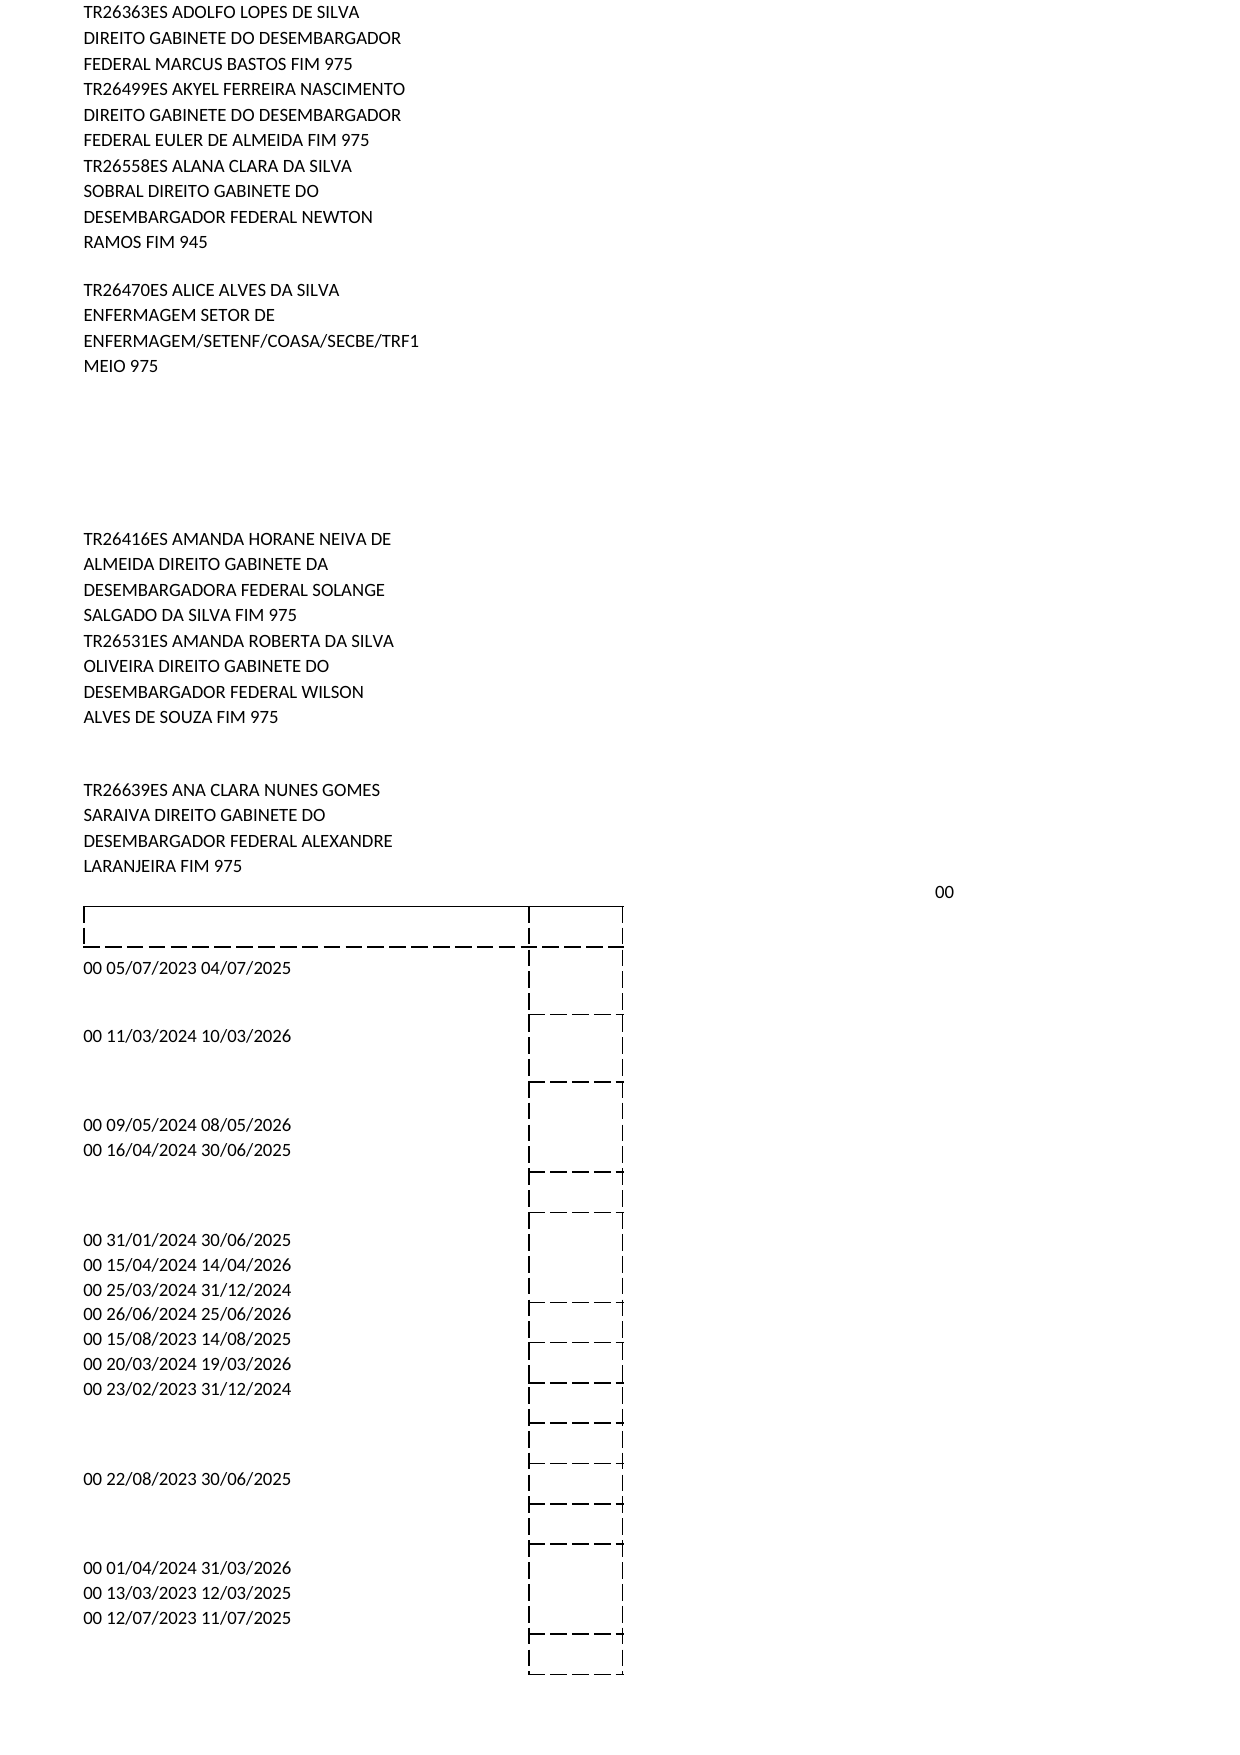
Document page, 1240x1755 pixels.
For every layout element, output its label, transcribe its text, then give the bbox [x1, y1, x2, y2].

text TR26470ES ALICE ALVES DA SILVA [83, 278, 1028, 301]
table_cell [529, 1633, 623, 1673]
text DESEMBARGADORA FEDERAL SOLANGE [83, 578, 1028, 601]
text TR26558ES ALANA CLARA DA SILVA [83, 154, 1028, 177]
table_cell [529, 1463, 623, 1503]
table_cell [529, 1543, 623, 1633]
text TR26499ES AKYEL FERREIRA NASCIMENTO [83, 77, 1028, 100]
text FEDERAL MARCUS BASTOS FIM 975 [83, 52, 1028, 74]
text TR26416ES AMANDA HORANE NEIVA DE [83, 527, 1028, 550]
table_cell [529, 946, 623, 1013]
text ENFERMAGEM SETOR DE [83, 303, 1028, 326]
text DESEMBARGADOR FEDERAL ALEXANDRE [83, 829, 1028, 852]
text TR26531ES AMANDA ROBERTA DA SILVA [83, 629, 1028, 652]
text LARANJEIRA FIM 975 [83, 855, 1028, 878]
table_cell [529, 1014, 623, 1081]
text DESEMBARGADOR FEDERAL NEWTON [83, 205, 1028, 228]
text SARAIVA DIREITO GABINETE DO [83, 804, 1028, 827]
text RAMOS FIM 945 [83, 230, 1028, 253]
table_header [84, 907, 529, 946]
table_header [529, 907, 623, 946]
text MEIO 975 [83, 354, 1028, 377]
table_cell [529, 1211, 623, 1301]
text DIREITO GABINETE DO DESEMBARGADOR [83, 103, 1028, 126]
table_cell [529, 1171, 623, 1211]
text TR26639ES ANA CLARA NUNES GOMES [83, 778, 1028, 801]
text ENFERMAGEM/SETENF/COASA/SECBE/TRF1 [83, 329, 1028, 352]
table_cell [529, 1342, 623, 1382]
text FEDERAL EULER DE ALMEIDA FIM 975 [83, 128, 1028, 151]
text DESEMBARGADOR FEDERAL WILSON [83, 680, 1028, 703]
text TR26363ES ADOLFO LOPES DE SILVA [83, 1, 1028, 23]
text ALVES DE SOUZA FIM 975 [83, 706, 1028, 728]
table_cell [529, 1503, 623, 1543]
text SOBRAL DIREITO GABINETE DO [83, 179, 1028, 202]
text 00 [935, 880, 1028, 903]
text SALGADO DA SILVA FIM 975 [83, 603, 1028, 626]
text OLIVEIRA DIREITO GABINETE DO [83, 654, 1028, 677]
table_cell [529, 1422, 623, 1463]
table_cell 00 05/07/2023 04/07/2025 00 11/03/2024 10/03/2026 00 09/05/2024 08/05/2026 00 16/04/2024 30/06/2025 00 31/01/2024 30/06/2025 00 15/04/2024 14/04/2026 00 25/03/2024 31/12/2024 00 26/06/2024 25/06/2026 00 15/08/2023 14/08/2025 00 20/03/2024 19/03/2026 00 23/02/2023 31/12/2024 00 22/08/2023 30/06/2025 00 01/04/2024 31/03/2026 00 13/03/2023 12/03/2025 00 12/07/2023 11/07/2025 00 19/09/2024 19/09/2025 [84, 946, 529, 1673]
table_cell [529, 1301, 623, 1342]
table_cell [529, 1081, 623, 1171]
text DIREITO GABINETE DO DESEMBARGADOR [83, 26, 1028, 49]
table_cell [529, 1382, 623, 1422]
text ALMEIDA DIREITO GABINETE DA [83, 552, 1028, 575]
